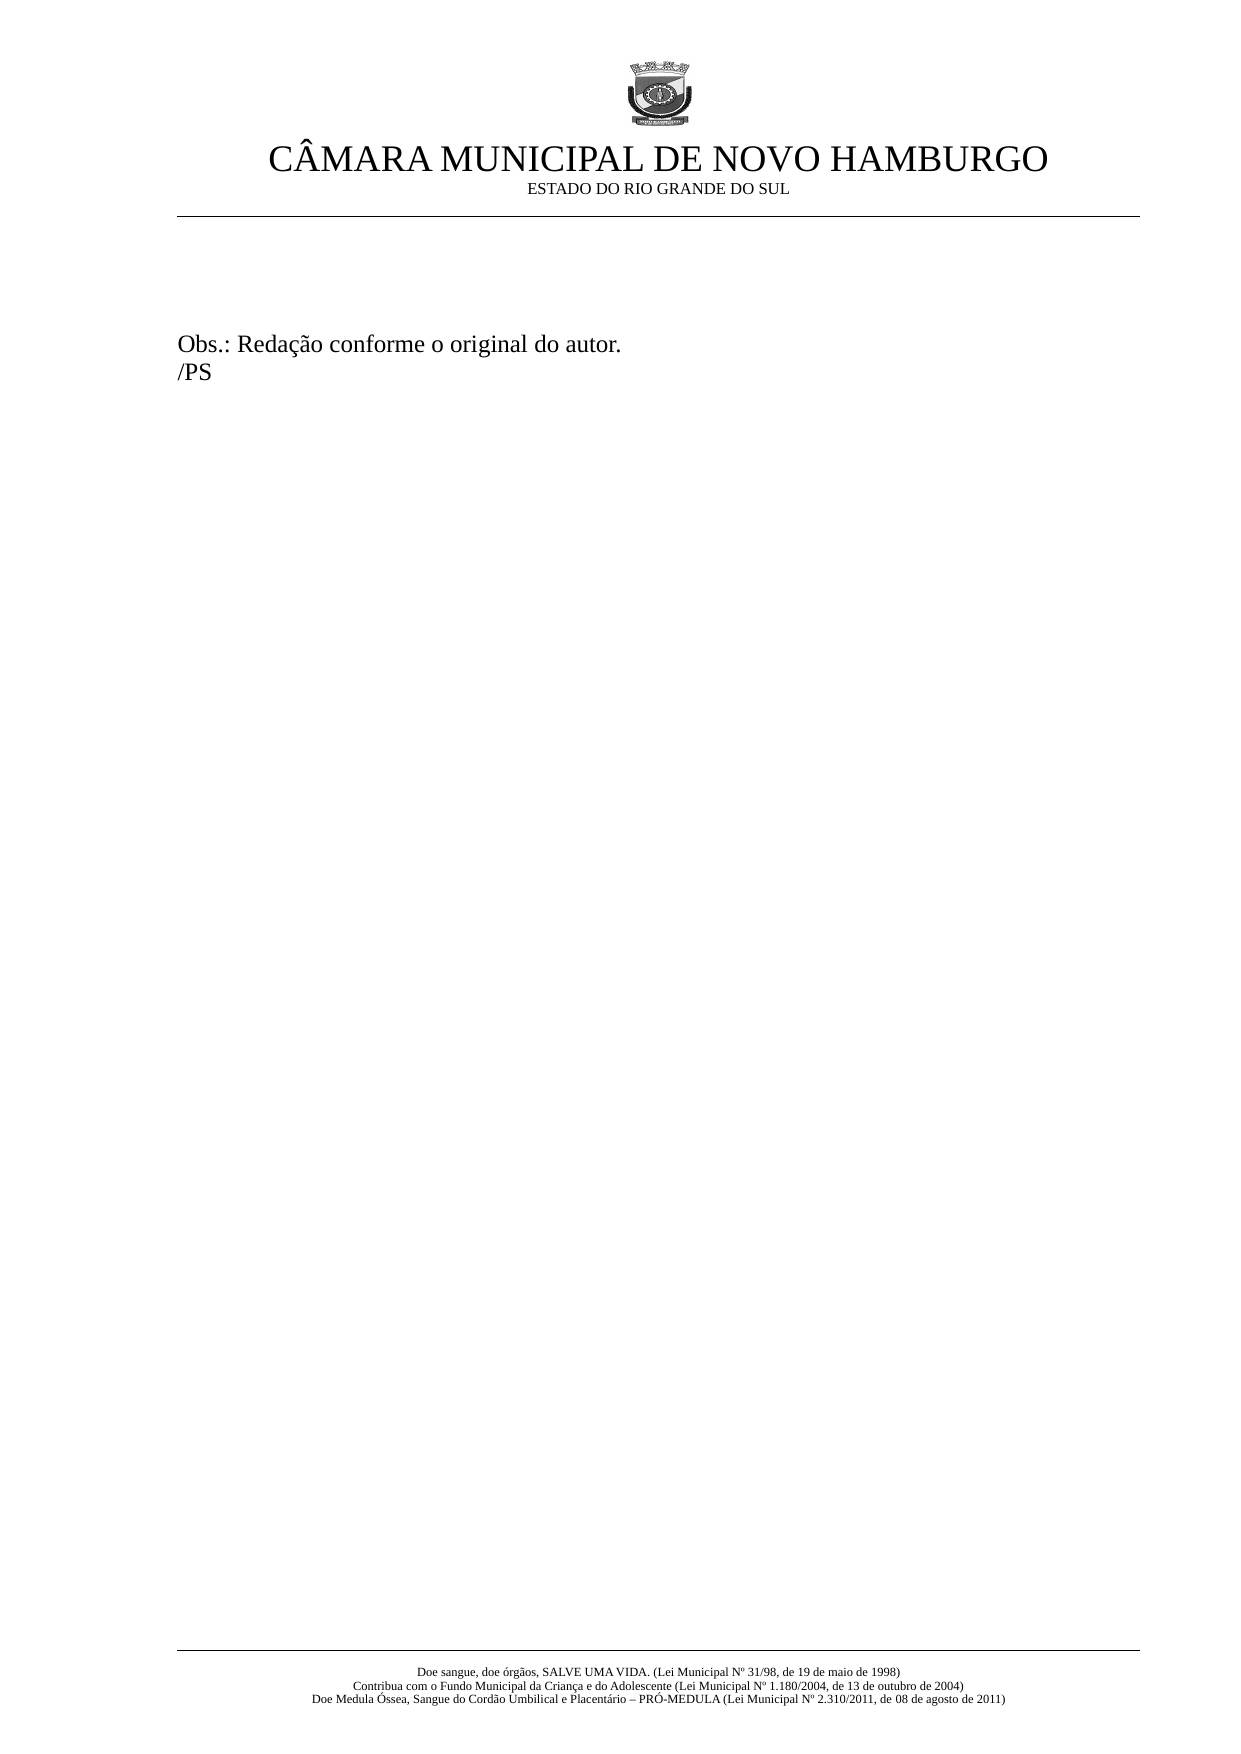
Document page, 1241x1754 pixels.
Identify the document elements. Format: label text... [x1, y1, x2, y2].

text /PS [177, 358, 1140, 385]
text Obs.: Redação conforme o original do autor. [177, 330, 1140, 358]
